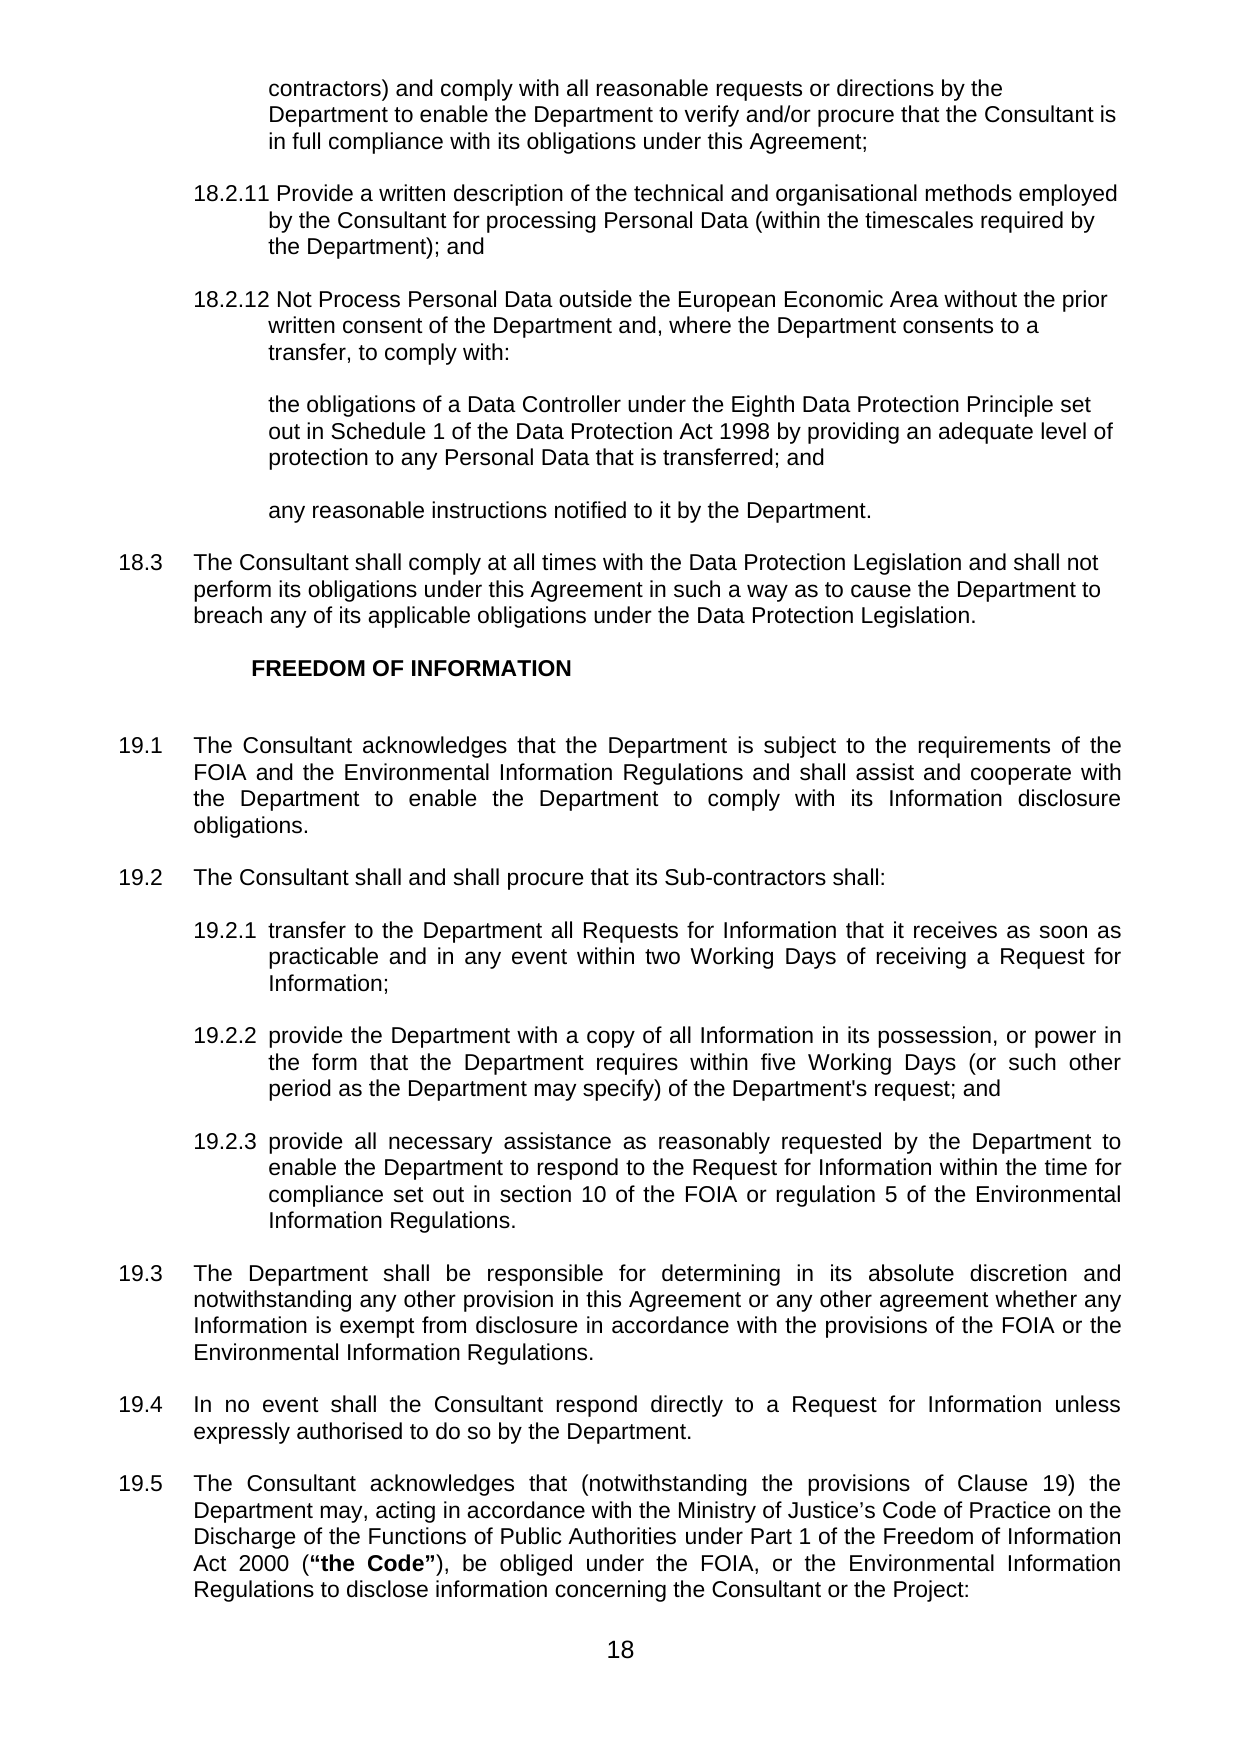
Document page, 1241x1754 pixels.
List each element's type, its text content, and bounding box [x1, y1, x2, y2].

text 19.2 The Consultant shall and shall procure that its Sub-contractors shall: [118, 864, 1122, 891]
text 19.2.2 provide the Department with a copy of all Information in its possession, or power in the form that the Department requires within five Working Days (or such other period as the Department may specify) of the Department's request; and [193, 1022, 1122, 1101]
text 19.1 The Consultant acknowledges that the Department is subject to the requirements of the FOIA and the Environmental Information Regulations and shall assist and cooperate with the Department to enable the Department to comply with its Information disclosure obligations. [118, 732, 1122, 838]
text 19.2.1 transfer to the Department all Requests for Information that it receives as soon as practicable and in any event within two Working Days of receiving a Request for Information; [193, 917, 1122, 996]
text 19.5 The Consultant acknowledges that (notwithstanding the provisions of Clause 19) the Department may, acting in accordance with the Ministry of Justice’s Code of Practice on the Discharge of the Functions of Public Authorities under Part 1 of the Freedom of Information Act 2000 (“the Code”), be obliged under the FOIA, or the Environmental Information Regulations to disclose information concerning the Consultant or the Project: [118, 1470, 1122, 1602]
text 18.2.11 Provide a written description of the technical and organisational methods employed by the Consultant for processing Personal Data (within the timescales required by the Department); and [193, 180, 1122, 259]
subtitle Freedom of Information [251, 655, 1122, 681]
text 18.3 The Consultant shall comply at all times with the Data Protection Legislation and shall not perform its obligations under this Agreement in such a way as to cause the Department to breach any of its applicable obligations under the Data Protection Legislation. [118, 549, 1122, 628]
text contractors) and comply with all reasonable requests or directions by the Department to enable the Department to verify and/or procure that the Consultant is in full compliance with its obligations under this Agreement; [193, 75, 1122, 154]
text 19.2.3 provide all necessary assistance as reasonably requested by the Department to enable the Department to respond to the Request for Information within the time for compliance set out in section 10 of the FOIA or regulation 5 of the Environmental Information Regulations. [193, 1128, 1122, 1233]
text 19.4 In no event shall the Consultant respond directly to a Request for Information unless expressly authorised to do so by the Department. [118, 1391, 1122, 1444]
text 18.2.12 Not Process Personal Data outside the European Economic Area without the prior written consent of the Department and, where the Department consents to a transfer, to comply with: [193, 286, 1122, 365]
text 19.3 The Department shall be responsible for determining in its absolute discretion and notwithstanding any other provision in this Agreement or any other agreement whether any Information is exempt from disclosure in accordance with the provisions of the FOIA or the Environmental Information Regulations. [118, 1259, 1122, 1365]
text any reasonable instructions notified to it by the Department. [268, 497, 1122, 523]
text the obligations of a Data Controller under the Eighth Data Protection Principle set out in Schedule 1 of the Data Protection Act 1998 by providing an adequate level of protection to any Personal Data that is transferred; and [268, 391, 1122, 470]
